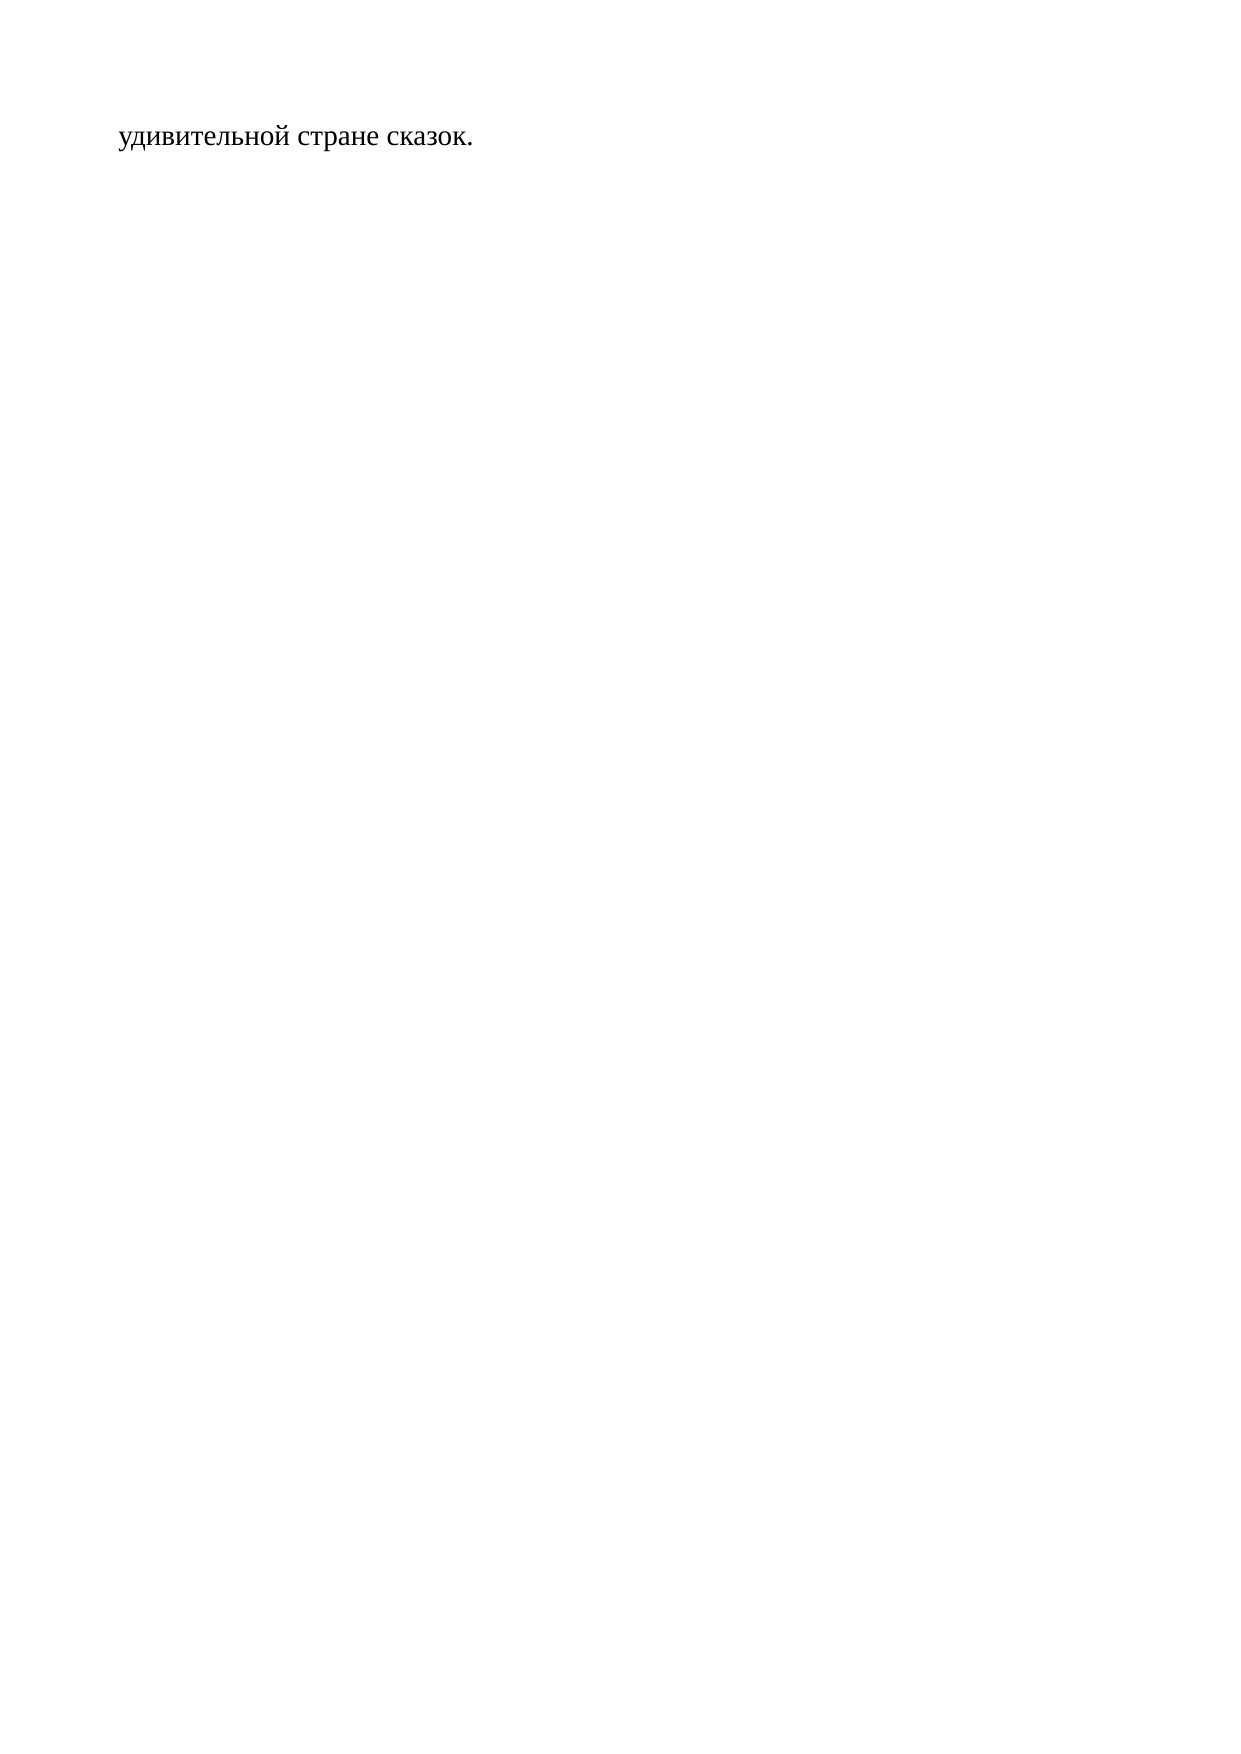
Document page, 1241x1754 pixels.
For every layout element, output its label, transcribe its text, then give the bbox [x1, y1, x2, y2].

text удивительной стране сказок. [118, 118, 1122, 152]
